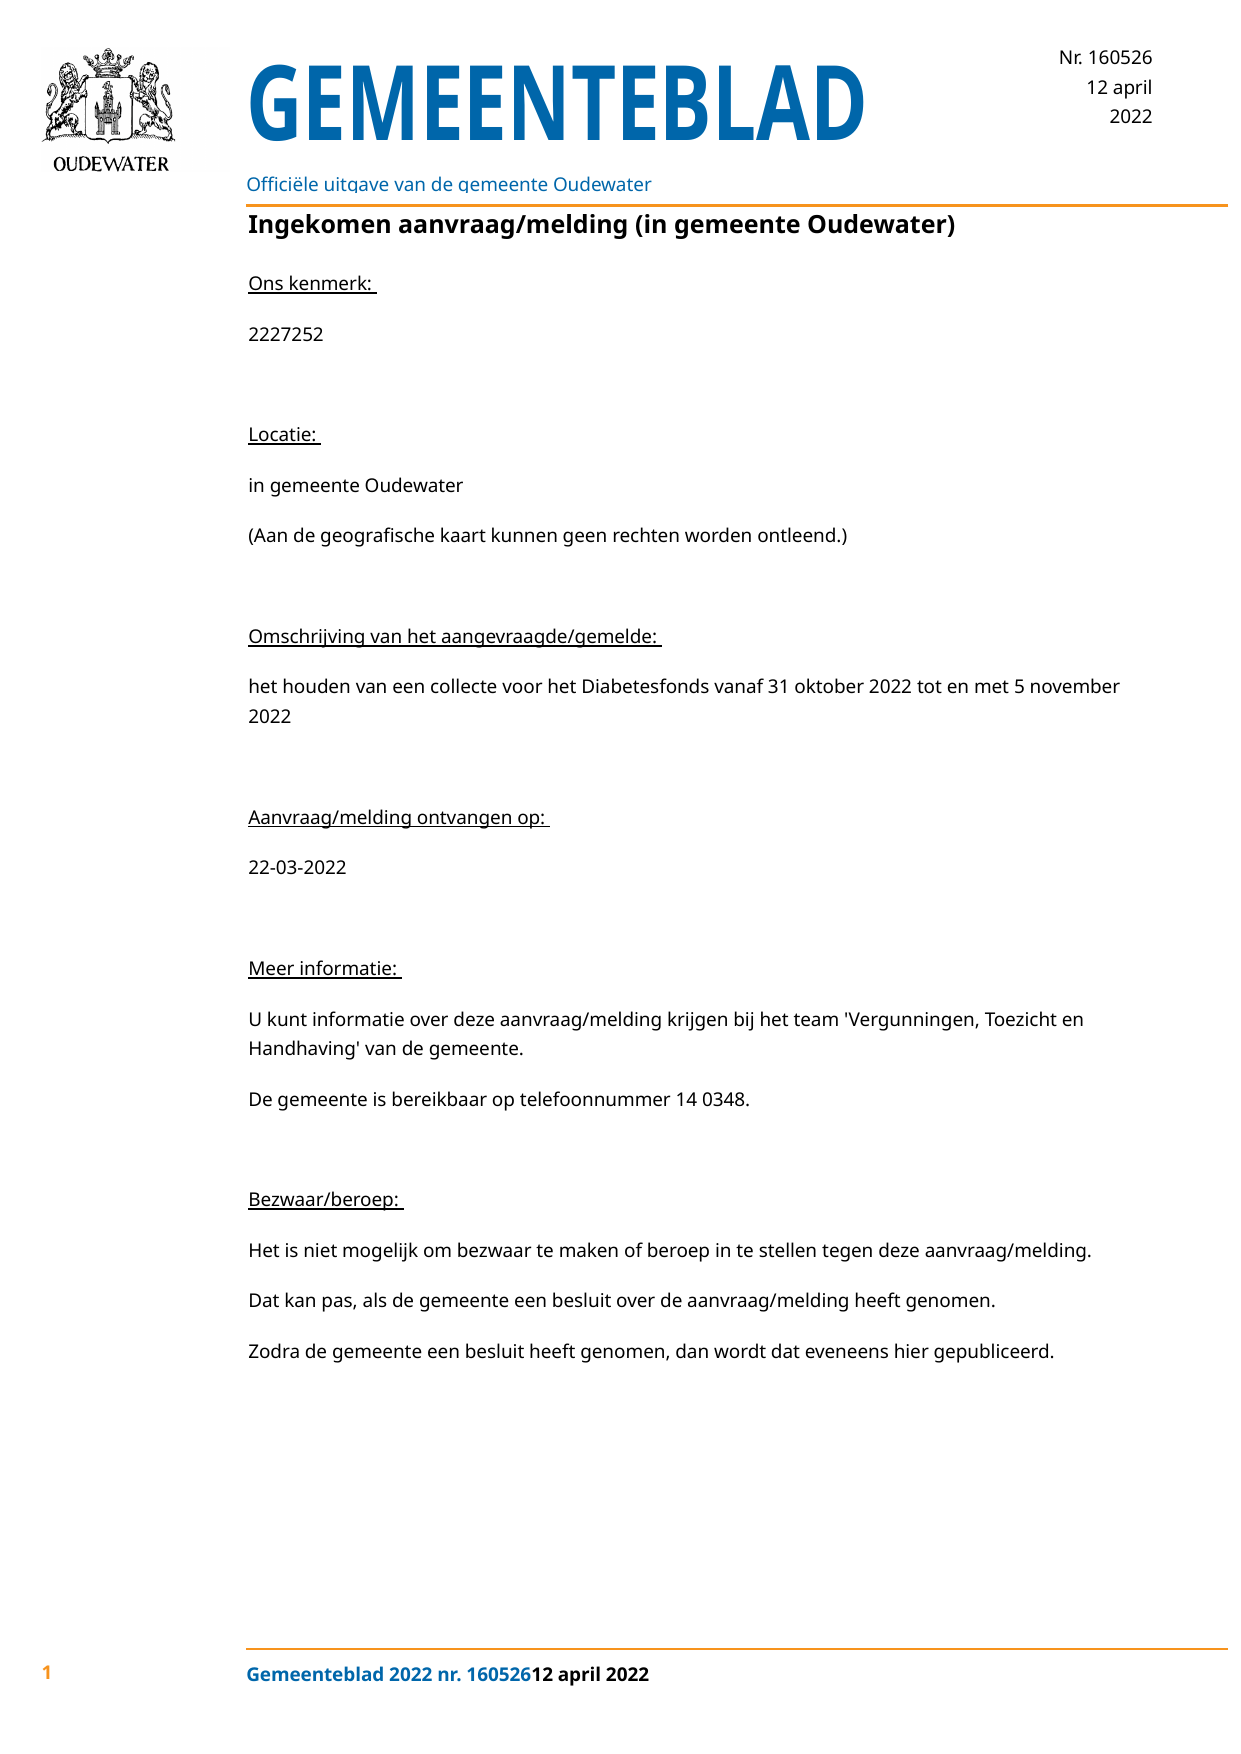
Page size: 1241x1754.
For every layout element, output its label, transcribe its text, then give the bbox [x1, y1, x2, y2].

picture [41, 47, 231, 172]
text 2227252 [248, 321, 1152, 346]
text 22-03-2022 [248, 854, 1152, 880]
text (Aan de geografische kaart kunnen geen rechten worden ontleend.) [248, 522, 1152, 548]
text in gemeente Oudewater [248, 472, 1152, 498]
text Dat kan pas, als de gemeente een besluit over de aanvraag/melding heeft genomen. [248, 1287, 1152, 1313]
text Aanvraag/melding ontvangen op: [248, 804, 1152, 830]
text Ons kenmerk: [248, 270, 1152, 296]
text Bezwaar/beroep: [248, 1187, 1152, 1212]
text Zodra de gemeente een besluit heeft genomen, dan wordt dat eveneens hier gepubliceerd. [248, 1338, 1152, 1363]
text U kunt informatie over deze aanvraag/melding krijgen bij het team 'Vergunningen, Toezicht en Handhaving' van de gemeente. [248, 1006, 1152, 1061]
text het houden van een collecte voor het Diabetesfonds vanaf 31 oktober 2022 tot en met 5 november 2022 [248, 674, 1152, 729]
text Omschrijving van het aangevraagde/gemelde: [248, 623, 1152, 649]
text Locatie: [248, 422, 1152, 447]
text Het is niet mogelijk om bezwaar te maken of beroep in te stellen tegen deze aanvraag/melding. [248, 1237, 1152, 1263]
text Meer informatie: [248, 955, 1152, 981]
text Ingekomen aanvraag/melding (in gemeente Oudewater) [248, 207, 1152, 241]
text De gemeente is bereikbaar op telefoonnummer 14 0348. [248, 1086, 1152, 1111]
